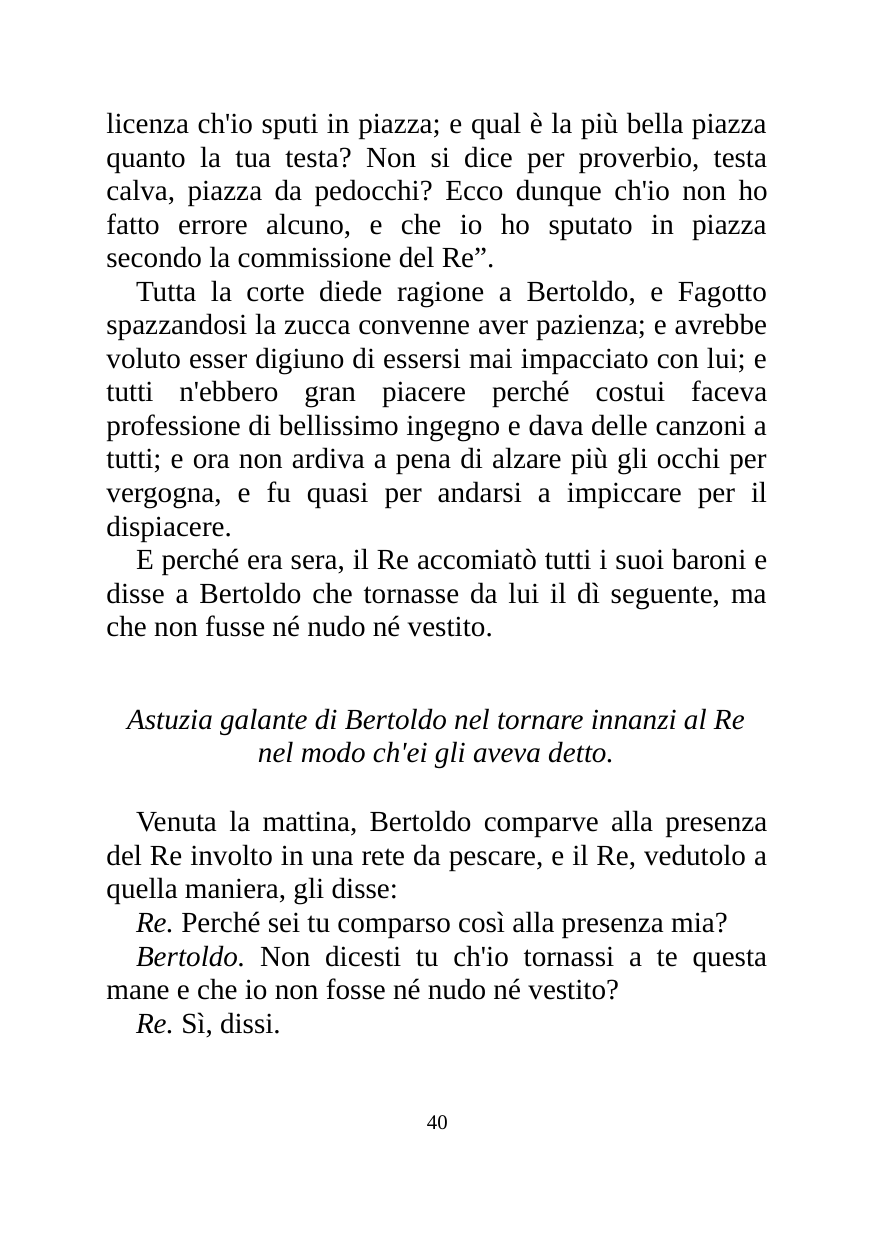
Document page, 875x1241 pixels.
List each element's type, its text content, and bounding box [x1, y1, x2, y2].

text Venuta la mattina, Bertoldo comparve alla presenza del Re involto in una rete da pescare, e il Re, vedutolo a quella maniera, gli disse: [106, 804, 768, 905]
subtitle Astuzia galante di Bertoldo nel tornare innanzi al Re nel modo ch'ei gli aveva detto. [106, 702, 768, 769]
text Tutta la corte diede ragione a Bertoldo, e Fagotto spazzandosi la zucca convenne aver pazienza; e avrebbe voluto esser digiuno di essersi mai impacciato con lui; e tutti n'ebbero gran piacere perché costui faceva professione di bellissimo ingegno e dava delle canzoni a tutti; e ora non ardiva a pena di alzare più gli occhi per vergogna, e fu quasi per andarsi a impiccare per il dispiacere. [106, 274, 768, 542]
text Re. Perché sei tu comparso così alla presenza mia? [106, 905, 768, 939]
text E perché era sera, il Re accomiatò tutti i suoi baroni e disse a Bertoldo che tornasse da lui il dì seguente, ma che non fusse né nudo né vestito. [106, 542, 768, 643]
text Bertoldo. Non dicesti tu ch'io tornassi a te questa mane e che io non fosse né nudo né vestito? [106, 939, 768, 1006]
text Re. Sì, dissi. [106, 1006, 768, 1039]
text licenza ch'io sputi in piazza; e qual è la più bella piazza quanto la tua testa? Non si dice per proverbio, testa calva, piazza da pedocchi? Ecco dunque ch'io non ho fatto errore alcuno, e che io ho sputato in piazza secondo la commissione del Re”. [106, 106, 768, 274]
